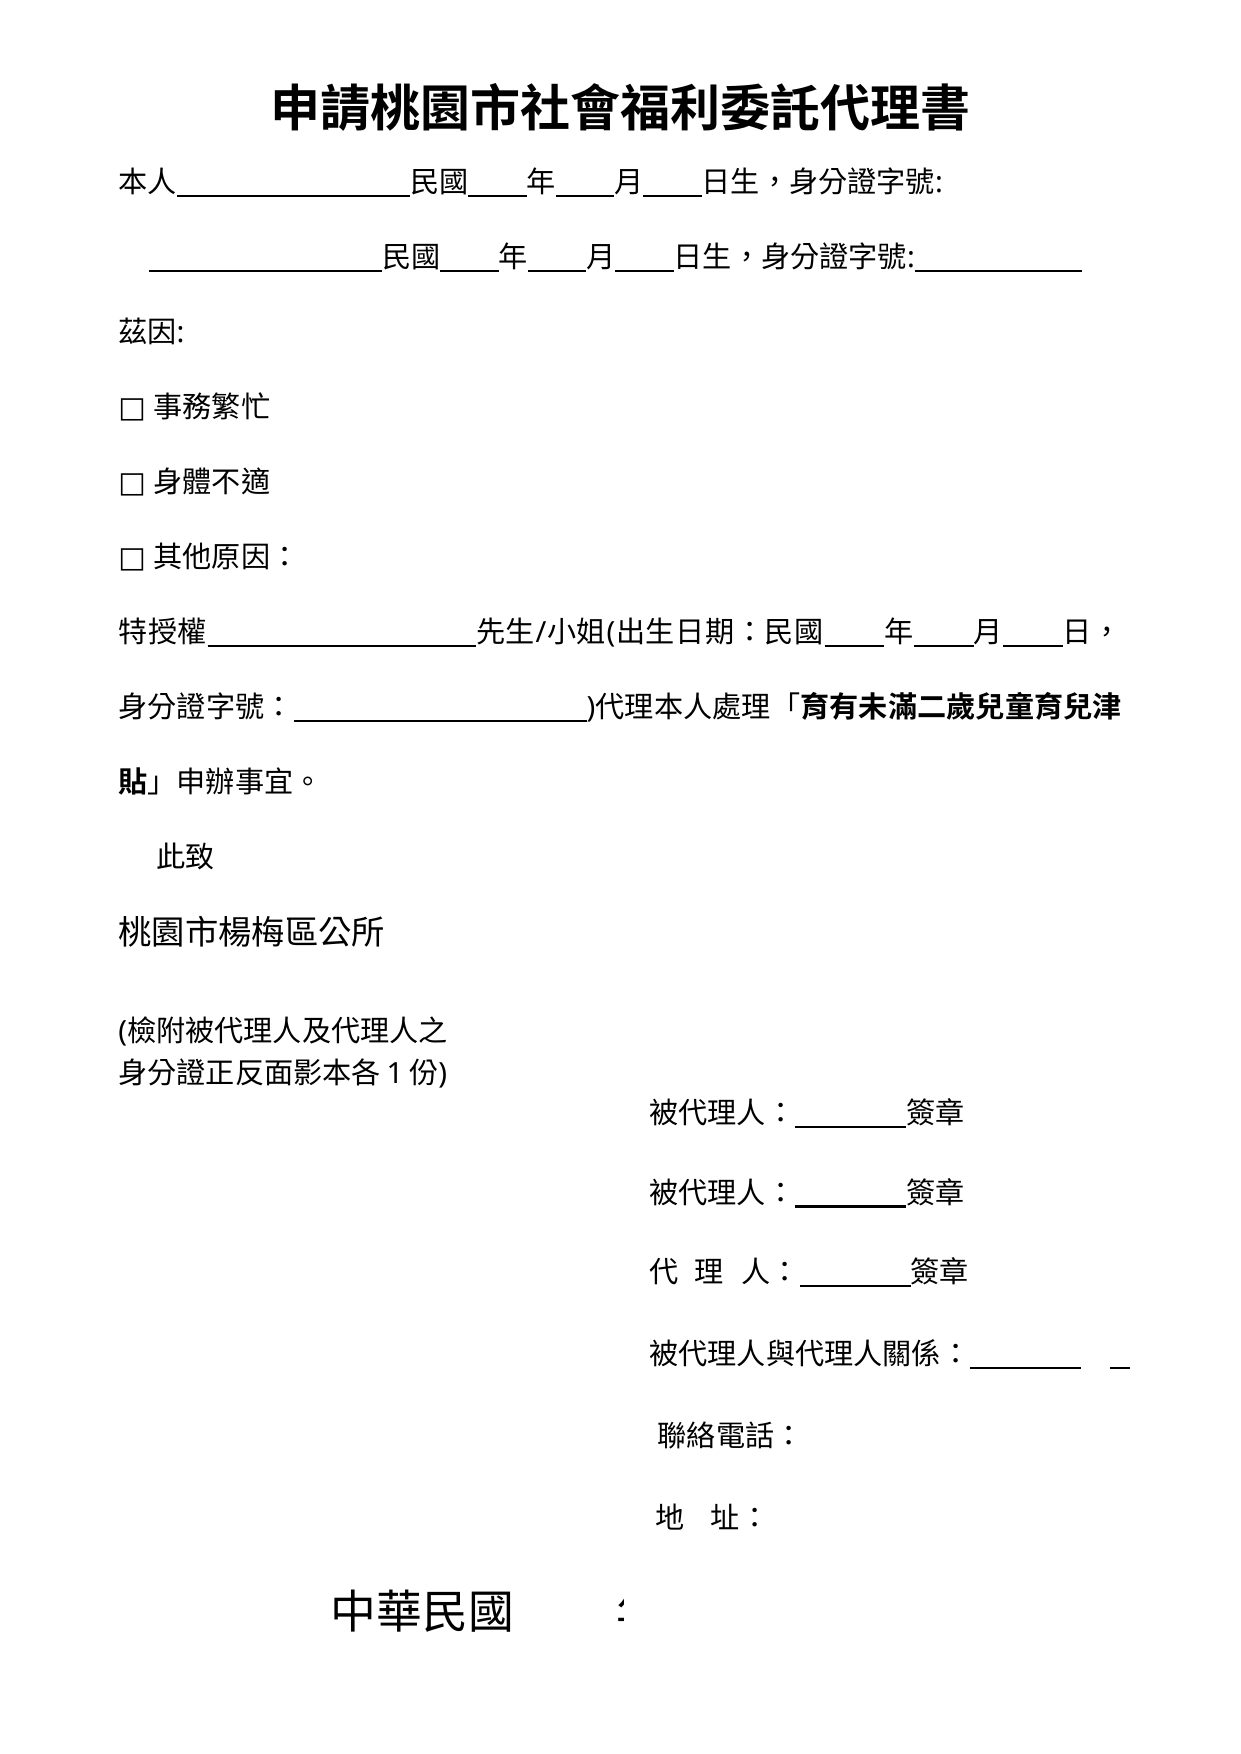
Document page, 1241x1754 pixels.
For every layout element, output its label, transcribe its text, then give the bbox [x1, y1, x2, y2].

text 代 理 人： 簽章 [649, 1249, 1170, 1291]
text 茲因: [118, 292, 1122, 367]
text 民國 年 月 日生，身分證字號: [118, 217, 1122, 292]
text 此致 [118, 817, 1122, 892]
text 申請桃園市社會福利委託代理書 [118, 67, 1122, 142]
text □ 身體不適 [118, 442, 1122, 517]
text 被代理人： 簽章 [649, 1089, 1170, 1132]
text 身分證正反面影本各1份) [118, 1049, 1122, 1092]
text (檢附被代理人及代理人之 [118, 1007, 1122, 1049]
text 被代理人與代理人關係： ─ [649, 1331, 1170, 1373]
text 聯絡電話： [657, 1413, 1170, 1455]
text 本人 民國 年 月 日生，身分證字號: [118, 142, 1122, 217]
text 地 址： [641, 1495, 1170, 1537]
text □ 其他原因： [118, 517, 1122, 592]
text □ 事務繁忙 [118, 367, 1122, 442]
text 特授權 先生/小姐(出生日期：民國 年 月 日，身分證字號： )代理本人處理「育有未滿二歲兒童育兒津貼」申辦事宜。 [118, 592, 1122, 817]
text 被代理人： 簽章 [649, 1169, 1170, 1211]
text 桃園市楊梅區公所 [118, 892, 1122, 967]
